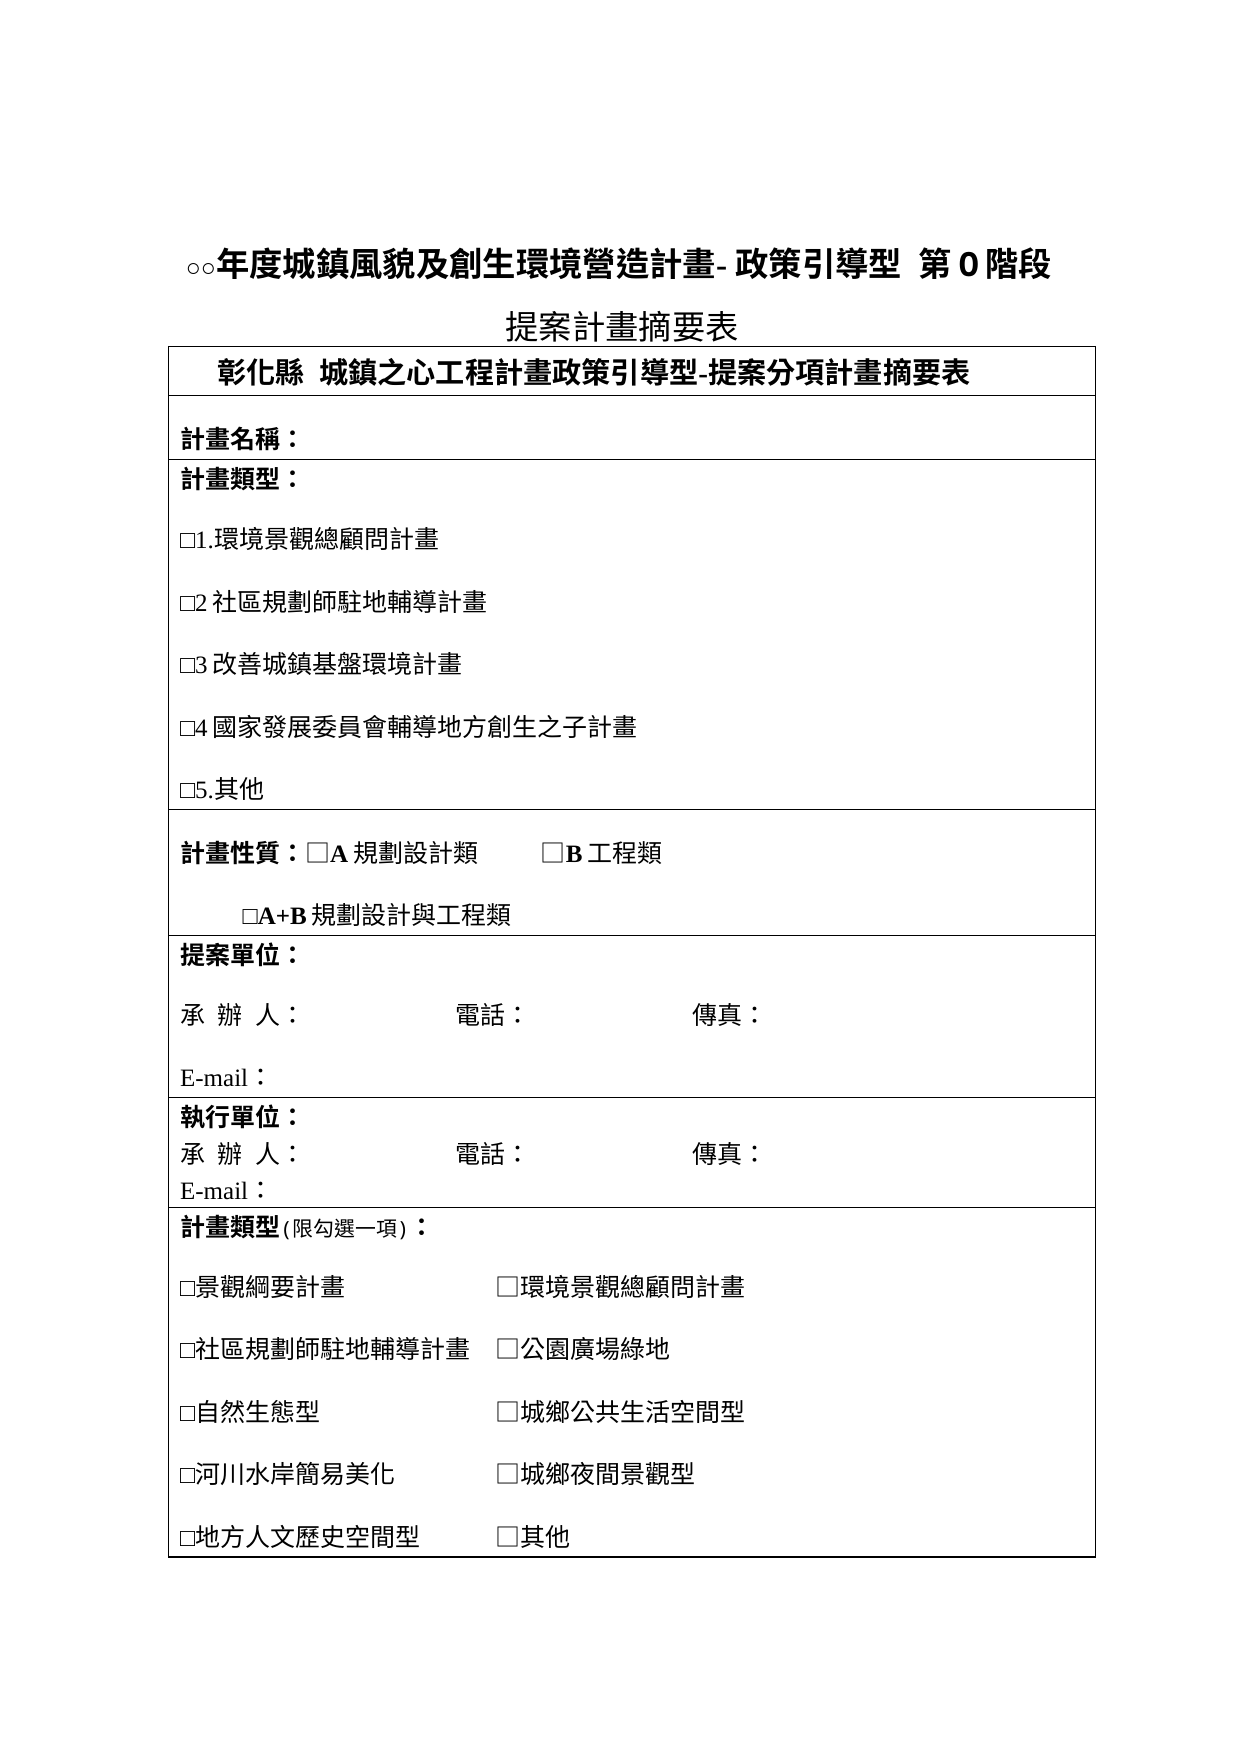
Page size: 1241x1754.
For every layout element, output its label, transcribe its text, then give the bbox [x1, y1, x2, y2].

table_cell 計畫類型： □1.環境景觀總顧問計畫 □2社區規劃師駐地輔導計畫 □3改善城鎮基盤環境計畫 □4國家發展委員會輔導地方創生之子計畫 □5.其他 [169, 460, 1095, 808]
text 提案計畫摘要表 [124, 283, 1119, 346]
table_header 彰化縣 城鎮之心工程計畫政策引導型-提案分項計畫摘要表 [169, 347, 1022, 395]
text ○○年度城鎮風貌及創生環境營造計畫- 政策引導型 第Ο階段 [169, 221, 1069, 283]
table_cell 計畫性質：□A規劃設計類 □B工程類 □A+B規劃設計與工程類 [169, 810, 1095, 934]
table_header [1022, 347, 1095, 395]
table_cell 執行單位： 承 辦 人： 電話： 傳真： E-mail： [169, 1098, 1095, 1207]
table_cell 計畫名稱： [169, 396, 1095, 459]
table_cell 計畫類型(限勾選一項)： □景觀綱要計畫 □環境景觀總顧問計畫 □社區規劃師駐地輔導計畫 □公園廣場綠地 □自然生態型 □城鄉公共生活空間型 □河川水岸簡易美化 □城鄉夜間景觀型 □地方人文歷史空間型 □其他 [169, 1208, 1095, 1556]
table_cell 提案單位： 承 辦 人： 電話： 傳真： E-mail： [169, 936, 1095, 1097]
